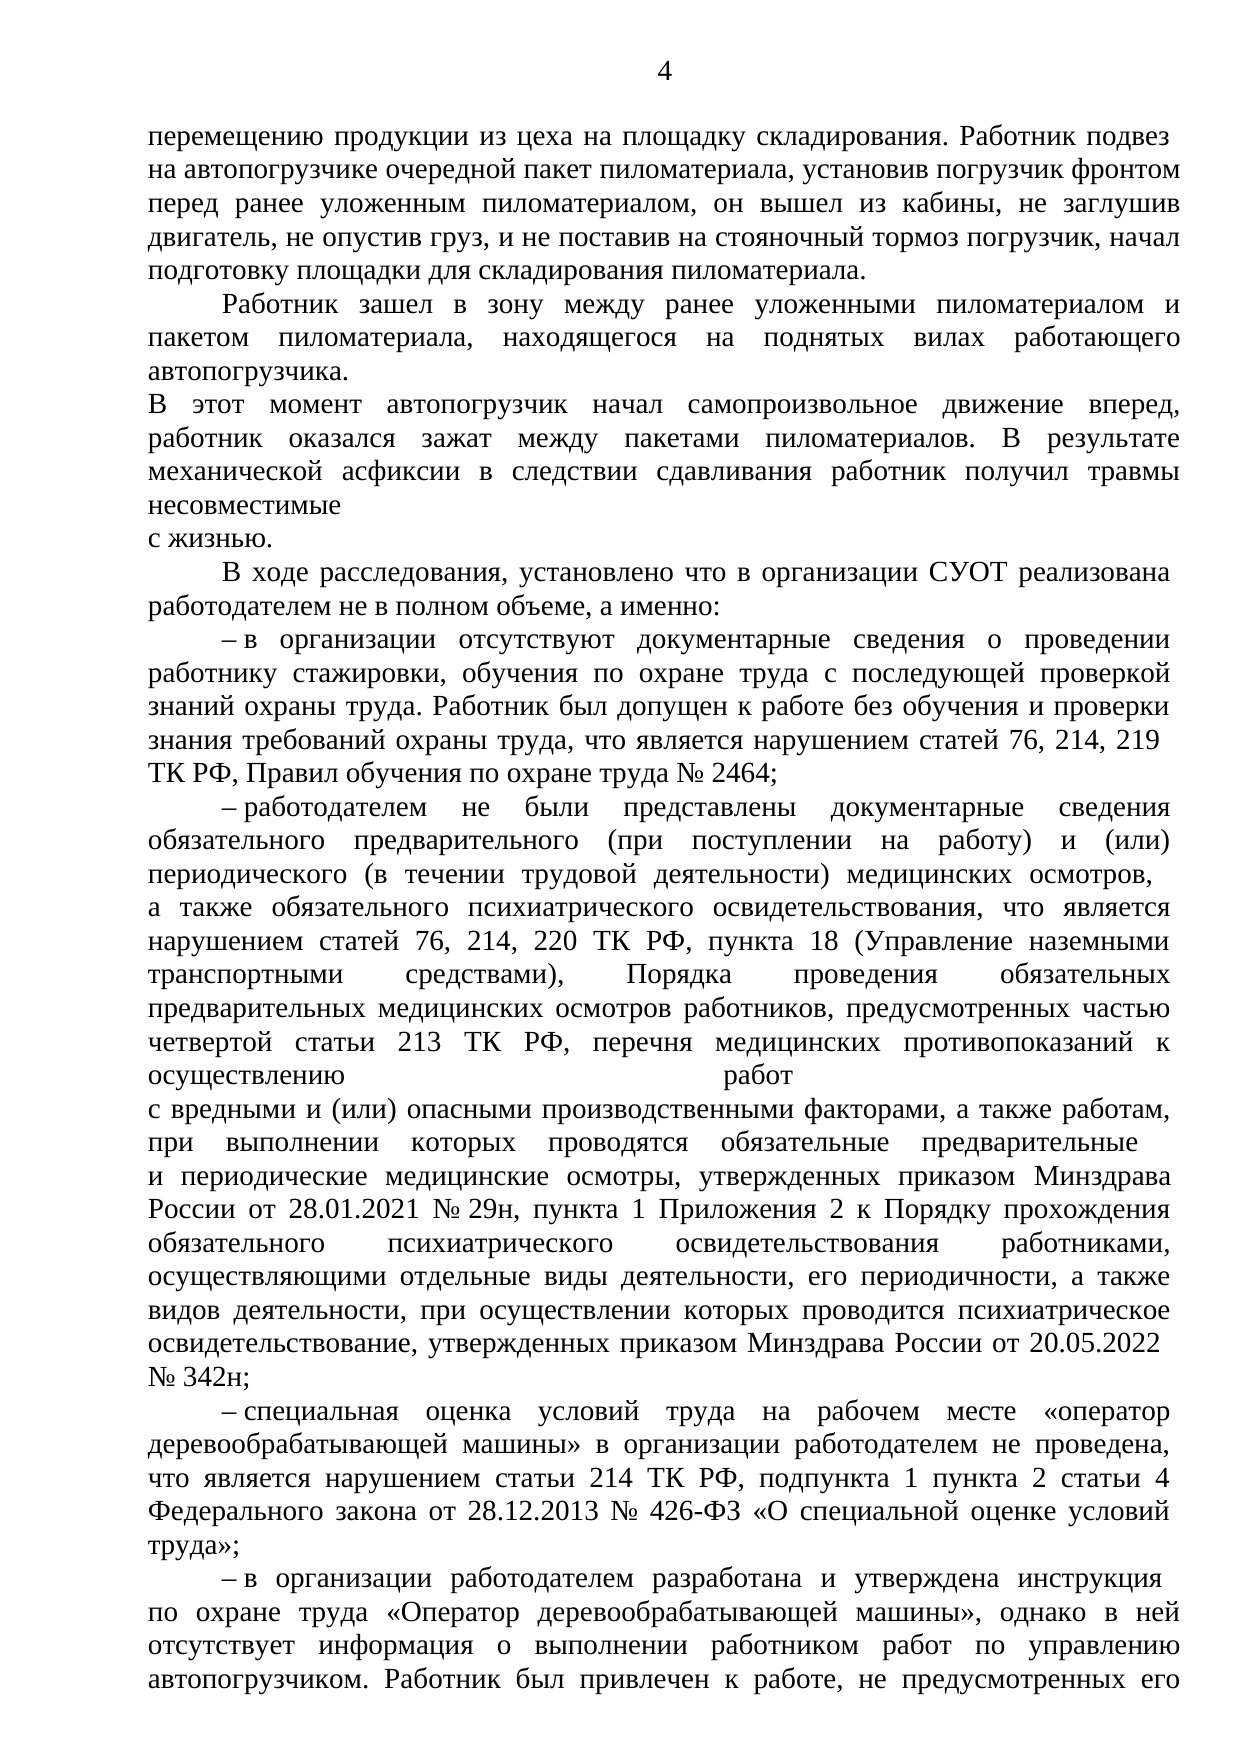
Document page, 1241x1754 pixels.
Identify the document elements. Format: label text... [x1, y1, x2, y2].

text – в организации работодателем разработана и утверждена инструкция по охране труда «Оператор деревообрабатывающей машины», однако в ней отсутствует информация о выполнении работником работ по управлению автопогрузчиком. Работник был привлечен к работе, не предусмотренных его [148, 1560, 1181, 1694]
text – в организации отсутствуют документарные сведения о проведении работнику стажировки, обучения по охране труда с последующей проверкой знаний охраны труда. Работник был допущен к работе без обучения и проверки знания требований охраны труда, что является нарушением статей 76, 214, 219 ТК РФ, Правил обучения по охране труда № 2464; [148, 621, 1171, 789]
text – специальная оценка условий труда на рабочем месте «оператор деревообрабатывающей машины» в организации работодателем не проведена, что является нарушением статьи 214 ТК РФ, подпункта 1 пункта 2 статьи 4 Федерального закона от 28.12.2013 № 426-ФЗ «О специальной оценке условий труда»; [148, 1393, 1171, 1560]
text перемещению продукции из цеха на площадку складирования. Работник подвез на автопогрузчике очередной пакет пиломатериала, установив погрузчик фронтом перед ранее уложенным пиломатериалом, он вышел из кабины, не заглушив двигатель, не опустив груз, и не поставив на стояночный тормоз погрузчик, начал подготовку площадки для складирования пиломатериала. [148, 118, 1181, 286]
text В ходе расследования, установлено что в организации СУОТ реализована работодателем не в полном объеме, а именно: [148, 554, 1171, 621]
text – работодателем не были представлены документарные сведения обязательного предварительного (при поступлении на работу) и (или) периодического (в течении трудовой деятельности) медицинских осмотров, а также обязательного психиатрического освидетельствования, что является нарушением статей 76, 214, 220 ТК РФ, пункта 18 (Управление наземными транспортными средствами), Порядка проведения обязательных предварительных медицинских осмотров работников, предусмотренных частью четвертой статьи 213 ТК РФ, перечня медицинских противопоказаний к осуществлению работ с вредными и (или) опасными производственными факторами, а также работам, при выполнении которых проводятся обязательные предварительные и периодические медицинские осмотры, утвержденных приказом Минздрава России от 28.01.2021 № 29н, пункта 1 Приложения 2 к Порядку прохождения обязательного психиатрического освидетельствования работниками, осуществляющими отдельные виды деятельности, его периодичности, а также видов деятельности, при осуществлении которых проводится психиатрическое освидетельствование, утвержденных приказом Минздрава России от 20.05.2022 № 342н; [148, 789, 1171, 1393]
text Работник зашел в зону между ранее уложенными пиломатериалом и пакетом пиломатериала, находящегося на поднятых вилах работающего автопогрузчика. В этот момент автопогрузчик начал самопроизвольное движение вперед, работник оказался зажат между пакетами пиломатериалов. В результате механической асфиксии в следствии сдавливания работник получил травмы несовместимые с жизнью. [148, 286, 1181, 554]
